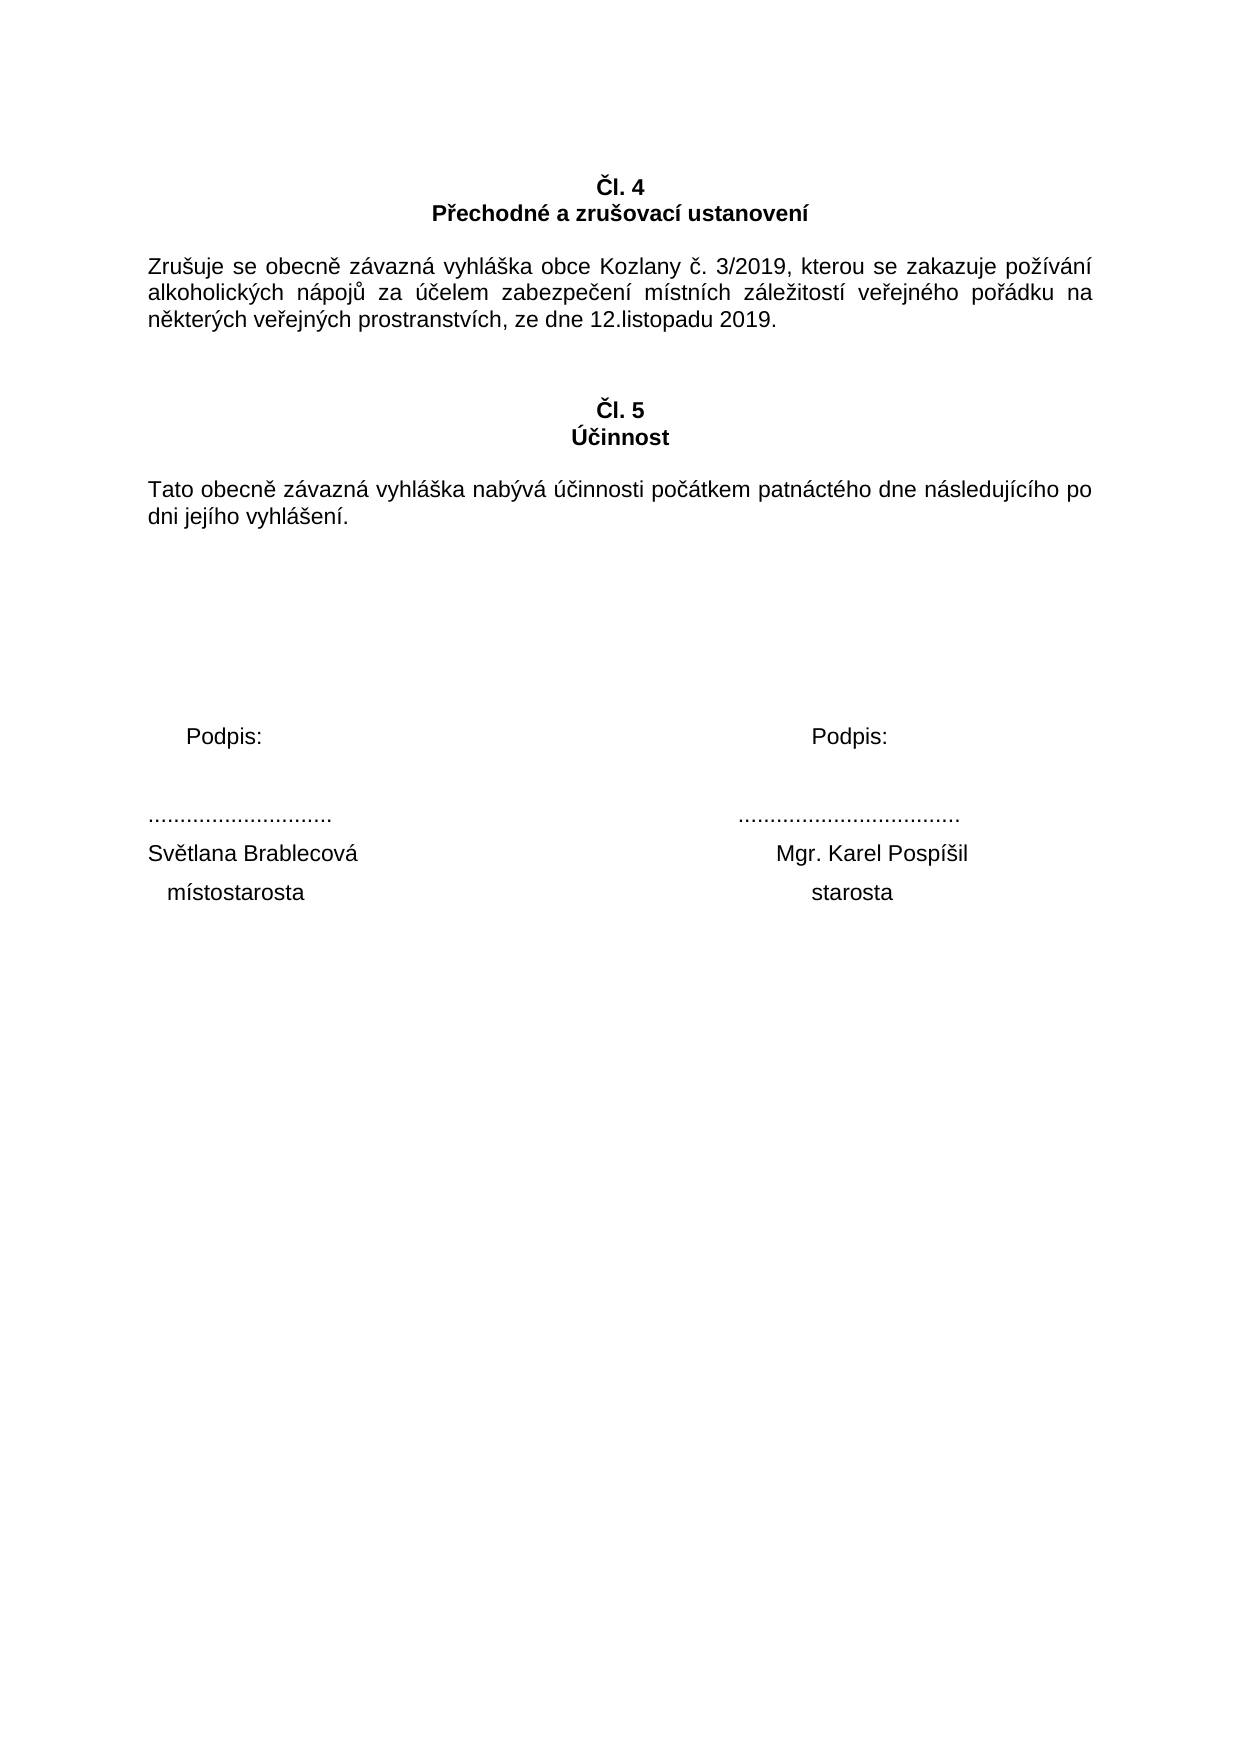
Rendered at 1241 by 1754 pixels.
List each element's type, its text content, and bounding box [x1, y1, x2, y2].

text Přechodné a zrušovací ustanovení [148, 200, 1093, 227]
text Čl. 4 [148, 174, 1093, 200]
text Tato obecně závazná vyhláška nabývá účinnosti počátkem patnáctého dne následujícího po dni jejího vyhlášení. [148, 476, 1093, 529]
text Zrušuje se obecně závazná vyhláška obce Kozlany č. 3/2019, kterou se zakazuje požívání alkoholických nápojů za účelem zabezpečení místních záležitostí veřejného pořádku na některých veřejných prostranstvích, ze dne 12.listopadu 2019. [148, 253, 1093, 332]
text Podpis: Podpis: [148, 723, 1093, 750]
text Světlana Brablecová Mgr. Karel Pospíšil [148, 840, 1093, 866]
text místostarosta starosta [148, 879, 1093, 905]
text Čl. 5 [148, 397, 1093, 424]
text Účinnost [148, 424, 1093, 450]
text ............................. ................................... [148, 801, 1093, 827]
